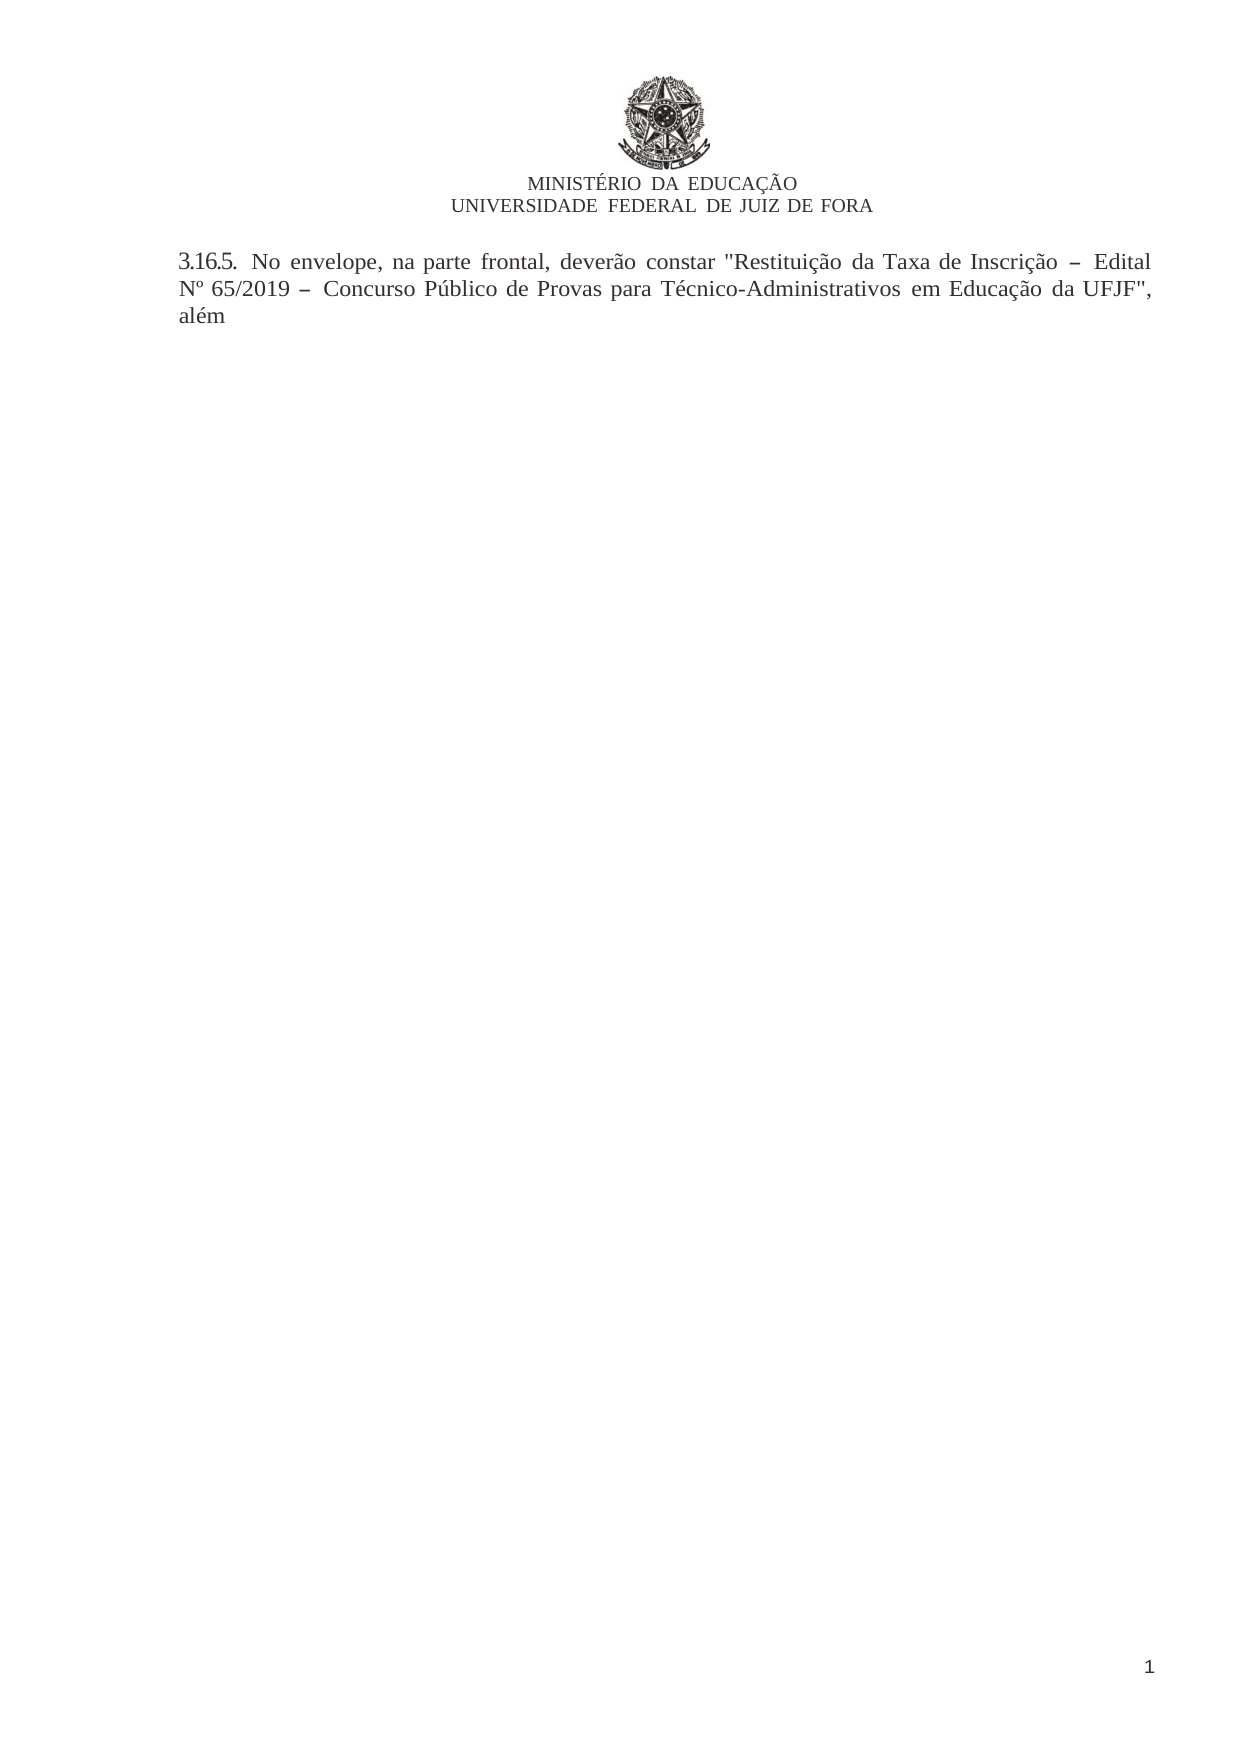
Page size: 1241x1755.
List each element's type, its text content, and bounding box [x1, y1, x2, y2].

list No envelope, na parte frontal, deverão constar "Restituição da Taxa de Inscrição - Edital Nº 65/2019 - Concurso Público de Provas para Técnico-Administrativos em Educação da UFJF", além [178, 246, 1152, 329]
